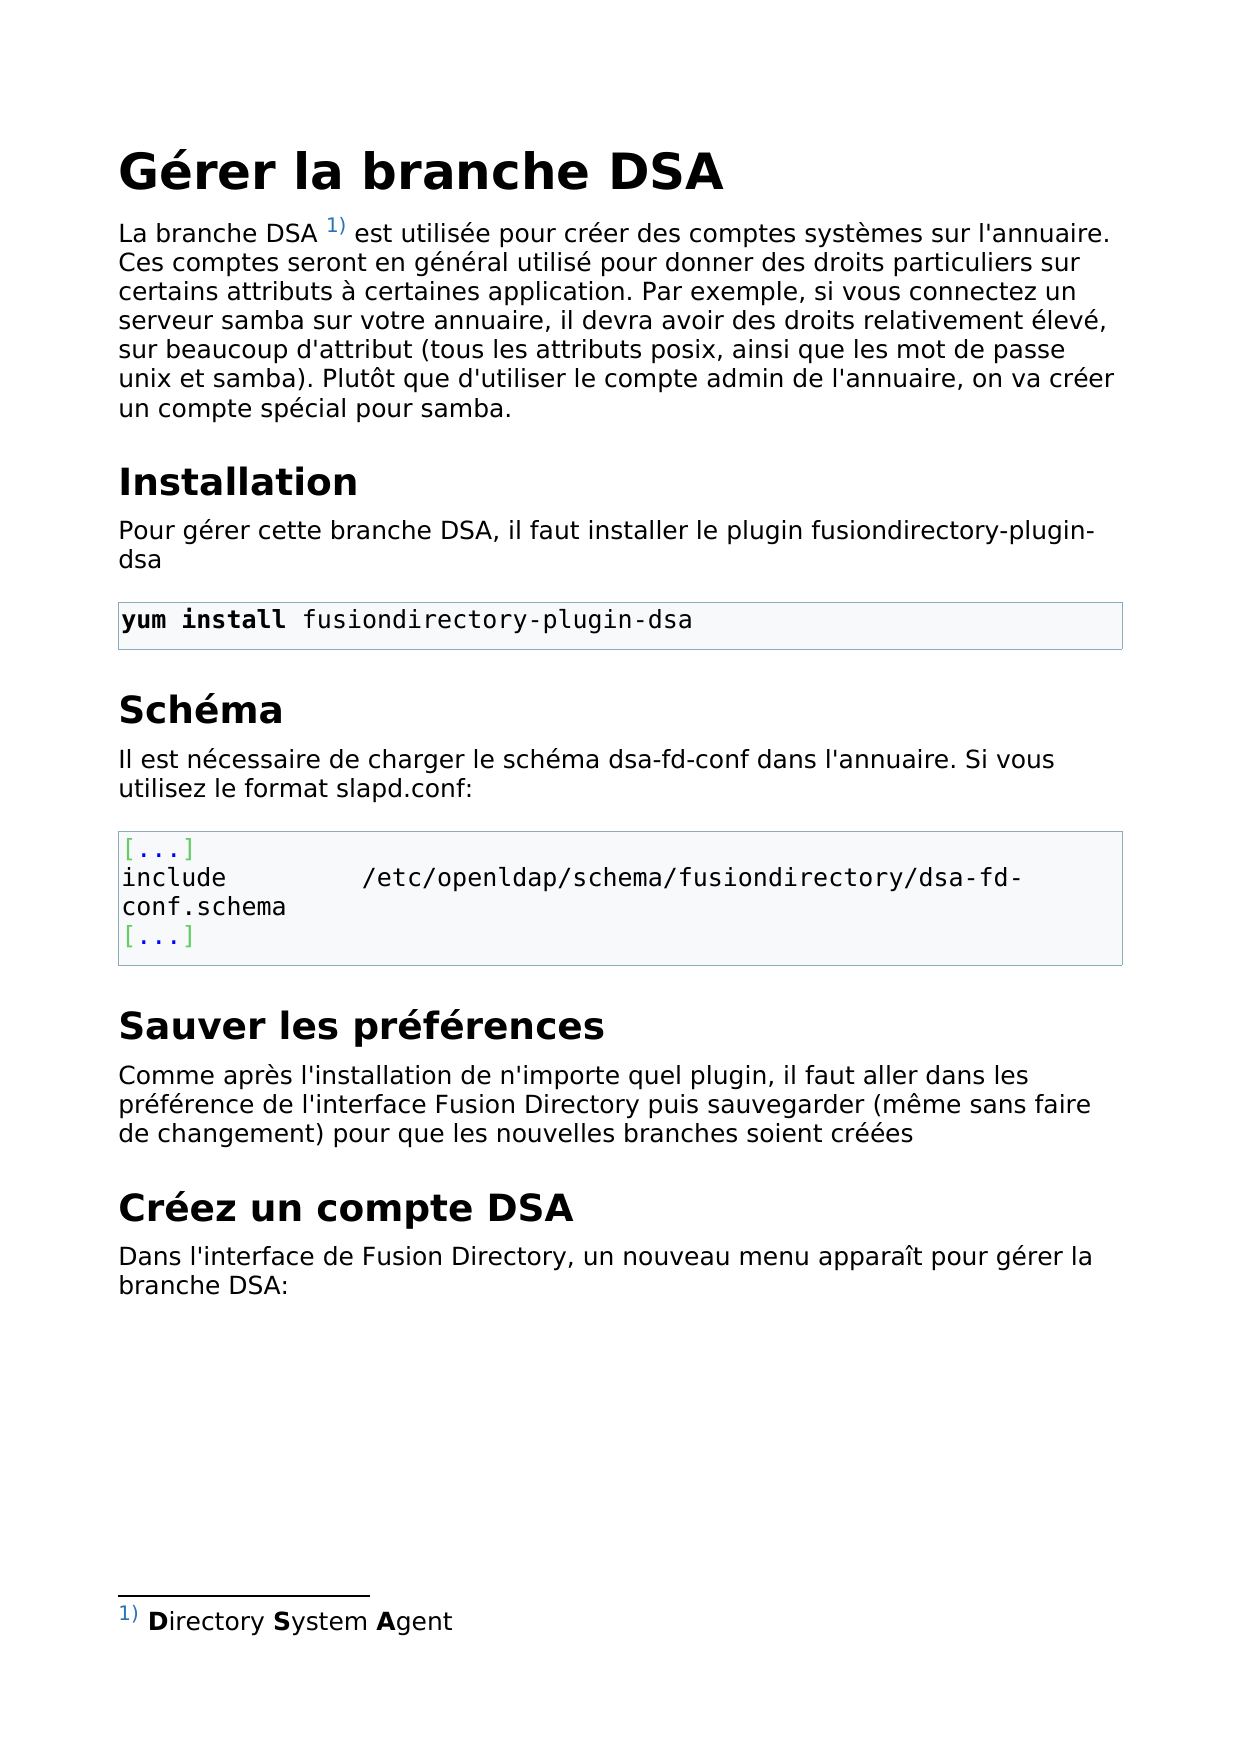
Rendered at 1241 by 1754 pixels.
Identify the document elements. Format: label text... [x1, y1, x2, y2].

subtitle Installation [118, 460, 1122, 504]
subtitle Schéma [118, 689, 1122, 733]
subtitle Sauver les préférences [118, 1005, 1122, 1049]
subtitle Créez un compte DSA [118, 1186, 1122, 1230]
table_header yum install fusiondirectory-plugin-dsa [119, 603, 1122, 649]
subtitle Gérer la branche DSA [118, 143, 1122, 201]
text Il est nécessaire de charger le schéma dsa-fd-conf dans l'annuaire. Si vous utilisez le format slapd.conf: [118, 745, 1122, 803]
table_header [...] include /etc/openldap/schema/fusiondirectory/dsa-fd-conf.schema [...] [119, 832, 1122, 965]
text Pour gérer cette branche DSA, il faut installer le plugin fusiondirectory-plugin-dsa [118, 517, 1122, 575]
text Comme après l'installation de n'importe quel plugin, il faut aller dans les préférence de l'interface Fusion Directory puis sauvegarder (même sans faire de changement) pour que les nouvelles branches soient créées [118, 1061, 1122, 1149]
text Dans l'interface de Fusion Directory, un nouveau menu apparaît pour gérer la branche DSA: [118, 1242, 1122, 1301]
text Directory System Agent [118, 1602, 1122, 1636]
text La branche DSA est utilisée pour créer des comptes systèmes sur l'annuaire. Ces comptes seront en général utilisé pour donner des droits particuliers sur certains attributs à certaines application. Par exemple, si vous connectez un serveur samba sur votre annuaire, il devra avoir des droits relativement élevé, sur beaucoup d'attribut (tous les attributs posix, ainsi que les mot de passe unix et samba). Plutôt que d'utiliser le compte admin de l'annuaire, on va créer un compte spécial pour samba. [118, 214, 1122, 423]
